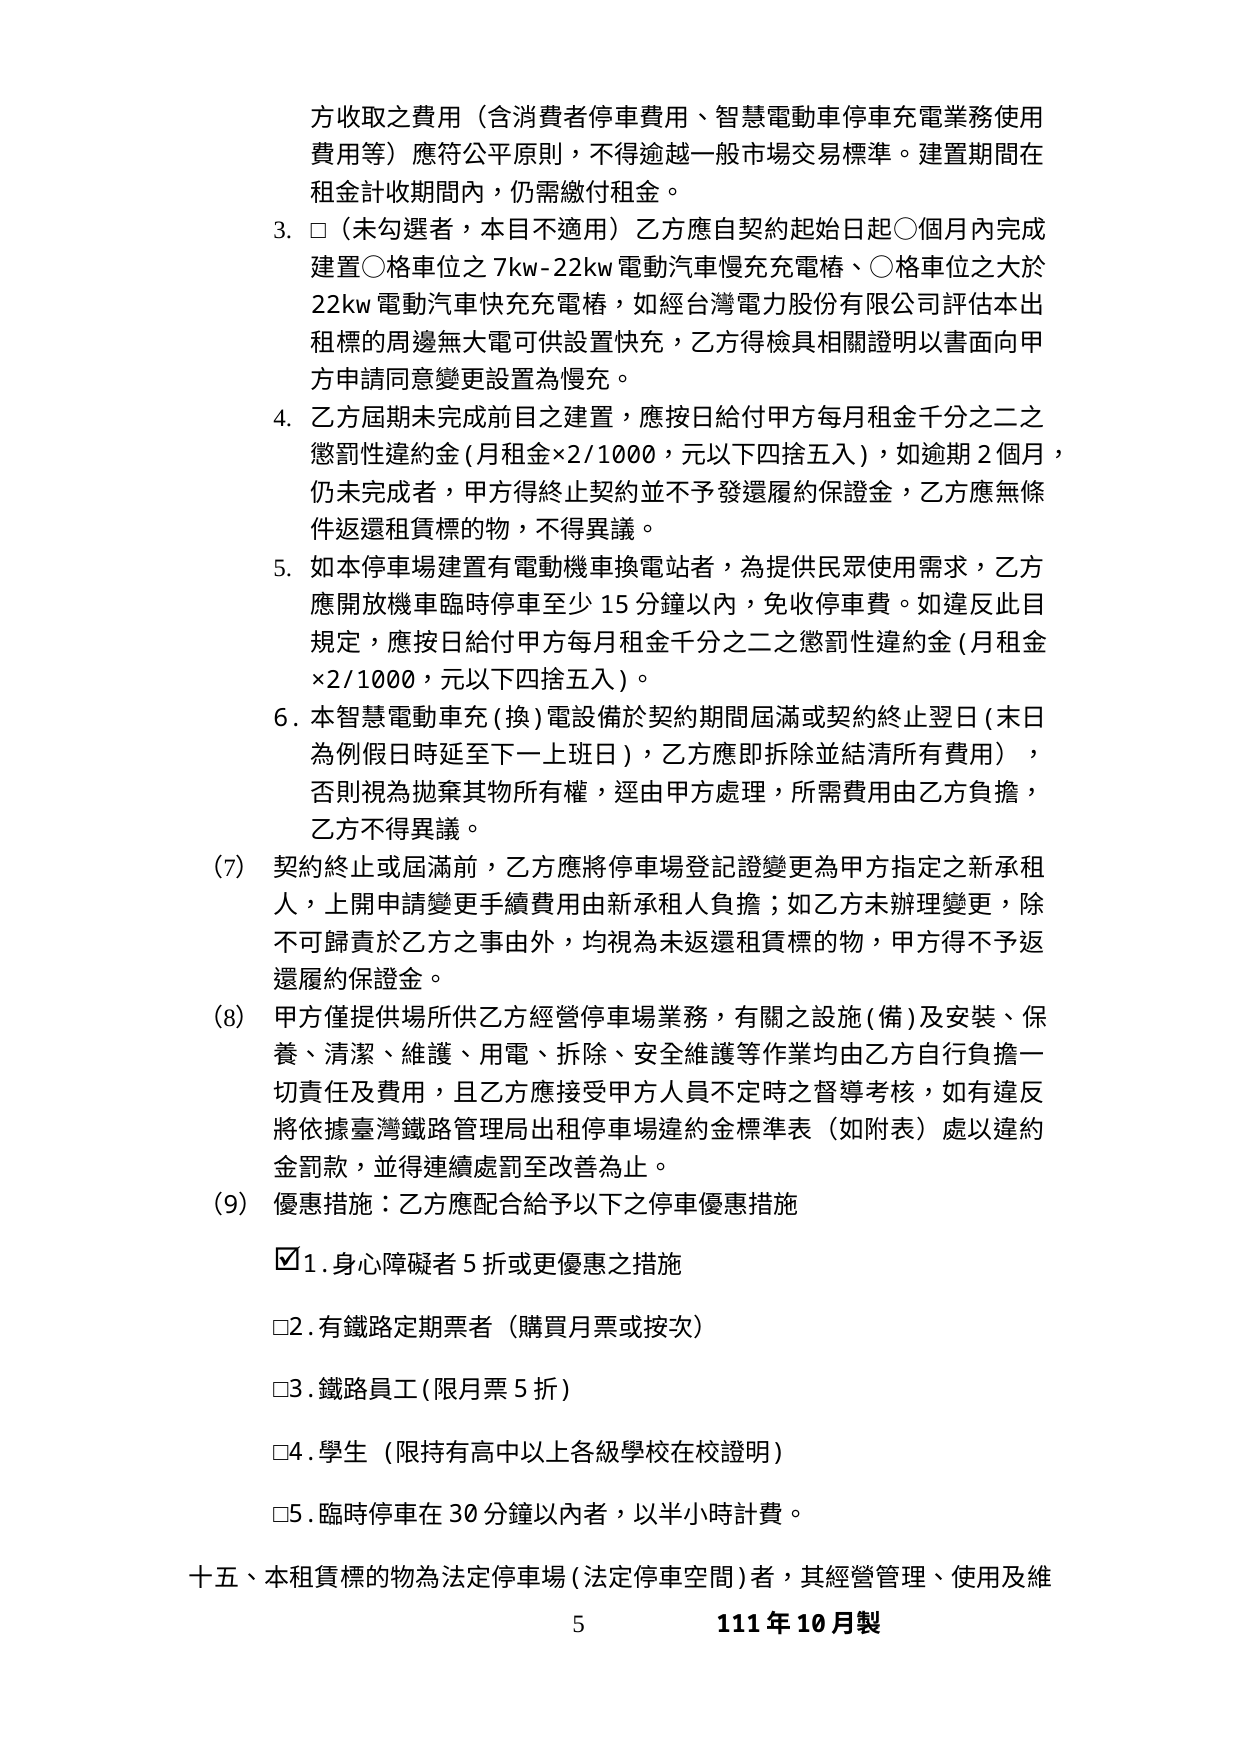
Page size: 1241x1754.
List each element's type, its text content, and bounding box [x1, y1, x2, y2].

text □5.臨時停車在30分鐘以內者，以半小時計費。 [273, 1471, 1053, 1534]
text 1.身心障礙者5折或更優惠之措施 [273, 1221, 1053, 1284]
list □（未勾選者，本目不適用）乙方應自契約起始日起○個月內完成建置○格車位之7kw-22kw電動汽車慢充充電樁、○格車位之大於22kw電動汽車快充充電樁，如經台灣電力股份有限公司評估本出租標的周邊無大電可供設置快充，乙方得檢具相關證明以書面向甲方申請同意變更設置為慢充。 [273, 209, 1047, 396]
text □3.鐵路員工(限月票5折) [273, 1346, 1053, 1409]
text 十五、本租賃標的物為法定停車場(法定停車空間)者，其經營管理、使用及維 [189, 1534, 1053, 1596]
text □2.有鐵路定期票者（購買月票或按次） [273, 1284, 1053, 1346]
list 如本停車場建置有電動機車換電站者，為提供民眾使用需求，乙方應開放機車臨時停車至少15分鐘以內，免收停車費。如違反此目規定，應按日給付甲方每月租金千分之二之懲罰性違約金(月租金×2/1000，元以下四捨五入)。 [273, 546, 1047, 696]
text □4.學生 (限持有高中以上各級學校在校證明) [273, 1409, 1053, 1471]
list 本智慧電動車充(換)電設備於契約期間屆滿或契約終止翌日(末日為例假日時延至下一上班日)，乙方應即拆除並結清所有費用），否則視為拋棄其物所有權，逕由甲方處理，所需費用由乙方負擔，乙方不得異議。 [273, 696, 1047, 846]
list 乙方屆期未完成前目之建置，應按日給付甲方每月租金千分之二之懲罰性違約金(月租金×2/1000，元以下四捨五入)，如逾期2個月，仍未完成者，甲方得終止契約並不予發還履約保證金，乙方應無條件返還租賃標的物，不得異議。 [273, 396, 1047, 546]
list 甲方僅提供場所供乙方經營停車場業務，有關之設施(備)及安裝、保養、清潔、維護、用電、拆除、安全維護等作業均由乙方自行負擔一切責任及費用，且乙方應接受甲方人員不定時之督導考核，如有違反將依據臺灣鐵路管理局出租停車場違約金標準表（如附表）處以違約金罰款，並得連續處罰至改善為止。 [198, 996, 1047, 1184]
list 契約終止或屆滿前，乙方應將停車場登記證變更為甲方指定之新承租人，上開申請變更手續費用由新承租人負擔；如乙方未辦理變更，除不可歸責於乙方之事由外，均視為未返還租賃標的物，甲方得不予返還履約保證金。 [198, 846, 1047, 996]
list 方收取之費用（含消費者停車費用、智慧電動車停車充電業務使用費用等）應符公平原則，不得逾越一般市場交易標準。建置期間在租金計收期間內，仍需繳付租金。 [273, 96, 1047, 209]
list 優惠措施：乙方應配合給予以下之停車優惠措施 [198, 1184, 1047, 1221]
